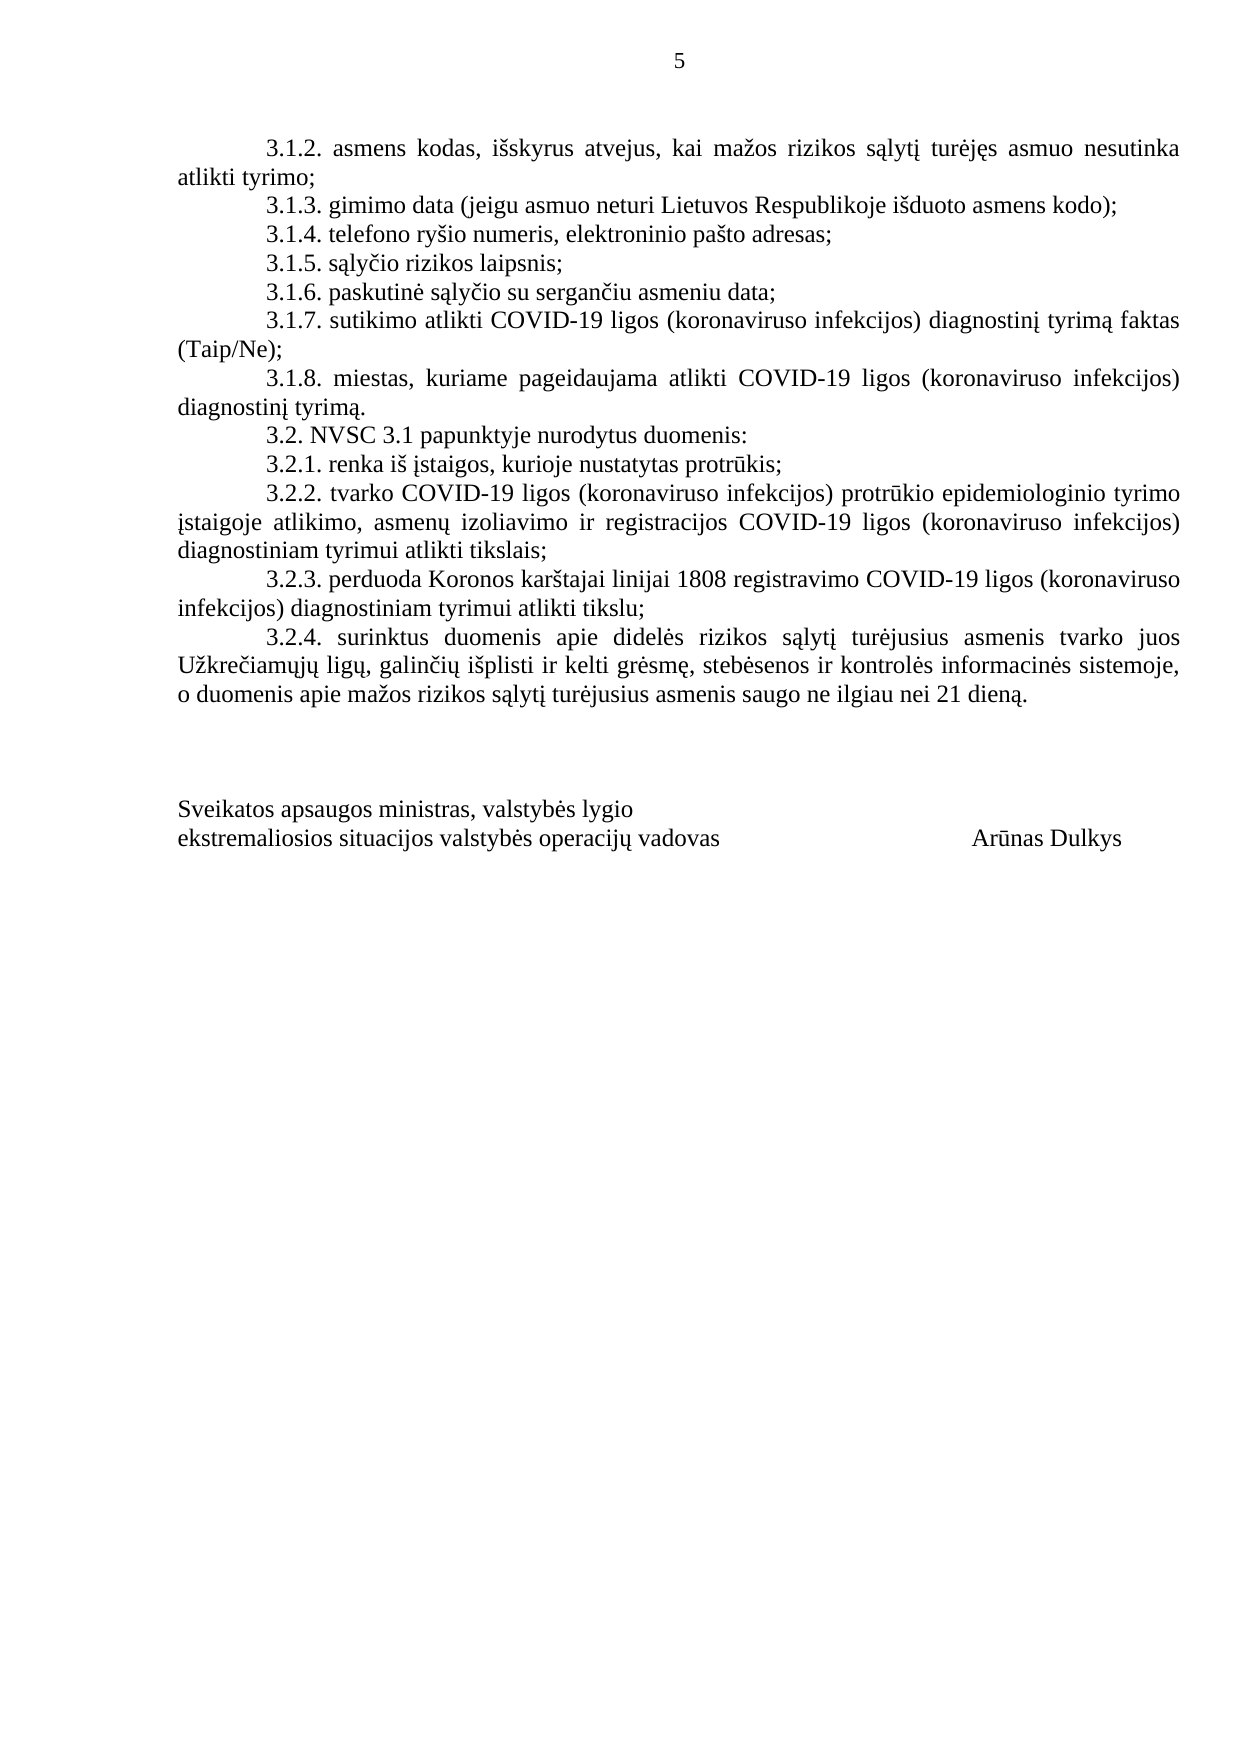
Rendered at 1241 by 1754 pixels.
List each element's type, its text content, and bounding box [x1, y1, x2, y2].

text 3.2.2. tvarko COVID-19 ligos (koronaviruso infekcijos) protrūkio epidemiologinio tyrimo įstaigoje atlikimo, asmenų izoliavimo ir registracijos COVID-19 ligos (koronaviruso infekcijos) diagnostiniam tyrimui atlikti tikslais; [177, 478, 1181, 564]
text 3.1.7. sutikimo atlikti COVID-19 ligos (koronaviruso infekcijos) diagnostinį tyrimą faktas (Taip/Ne); [177, 305, 1181, 363]
text Sveikatos apsaugos ministras, valstybės lygio [177, 794, 1181, 823]
text 3.1.6. paskutinė sąlyčio su sergančiu asmeniu data; [177, 277, 1181, 305]
text 3.1.5. sąlyčio rizikos laipsnis; [177, 248, 1181, 277]
text 3.1.2. asmens kodas, išskyrus atvejus, kai mažos rizikos sąlytį turėjęs asmuo nesutinka atlikti tyrimo; [177, 133, 1181, 190]
text 3.1.8. miestas, kuriame pageidaujama atlikti COVID-19 ligos (koronaviruso infekcijos) diagnostinį tyrimą. [177, 363, 1181, 420]
text 3.2. NVSC 3.1 papunktyje nurodytus duomenis: [177, 420, 1181, 449]
text 3.2.1. renka iš įstaigos, kurioje nustatytas protrūkis; [177, 449, 1181, 478]
text 3.1.4. telefono ryšio numeris, elektroninio pašto adresas; [177, 219, 1181, 248]
text 3.1.3. gimimo data (jeigu asmuo neturi Lietuvos Respublikoje išduoto asmens kodo); [177, 190, 1181, 219]
text 3.2.3. perduoda Koronos karštajai linijai 1808 registravimo COVID-19 ligos (koronaviruso infekcijos) diagnostiniam tyrimui atlikti tikslu; [177, 564, 1181, 622]
text 3.2.4. surinktus duomenis apie didelės rizikos sąlytį turėjusius asmenis tvarko juos Užkrečiamųjų ligų, galinčių išplisti ir kelti grėsmę, stebėsenos ir kontrolės informacinės sistemoje, o duomenis apie mažos rizikos sąlytį turėjusius asmenis saugo ne ilgiau nei 21 dieną. [177, 622, 1181, 708]
text ekstremaliosios situacijos valstybės operacijų vadovas Arūnas Dulkys [177, 823, 1181, 852]
